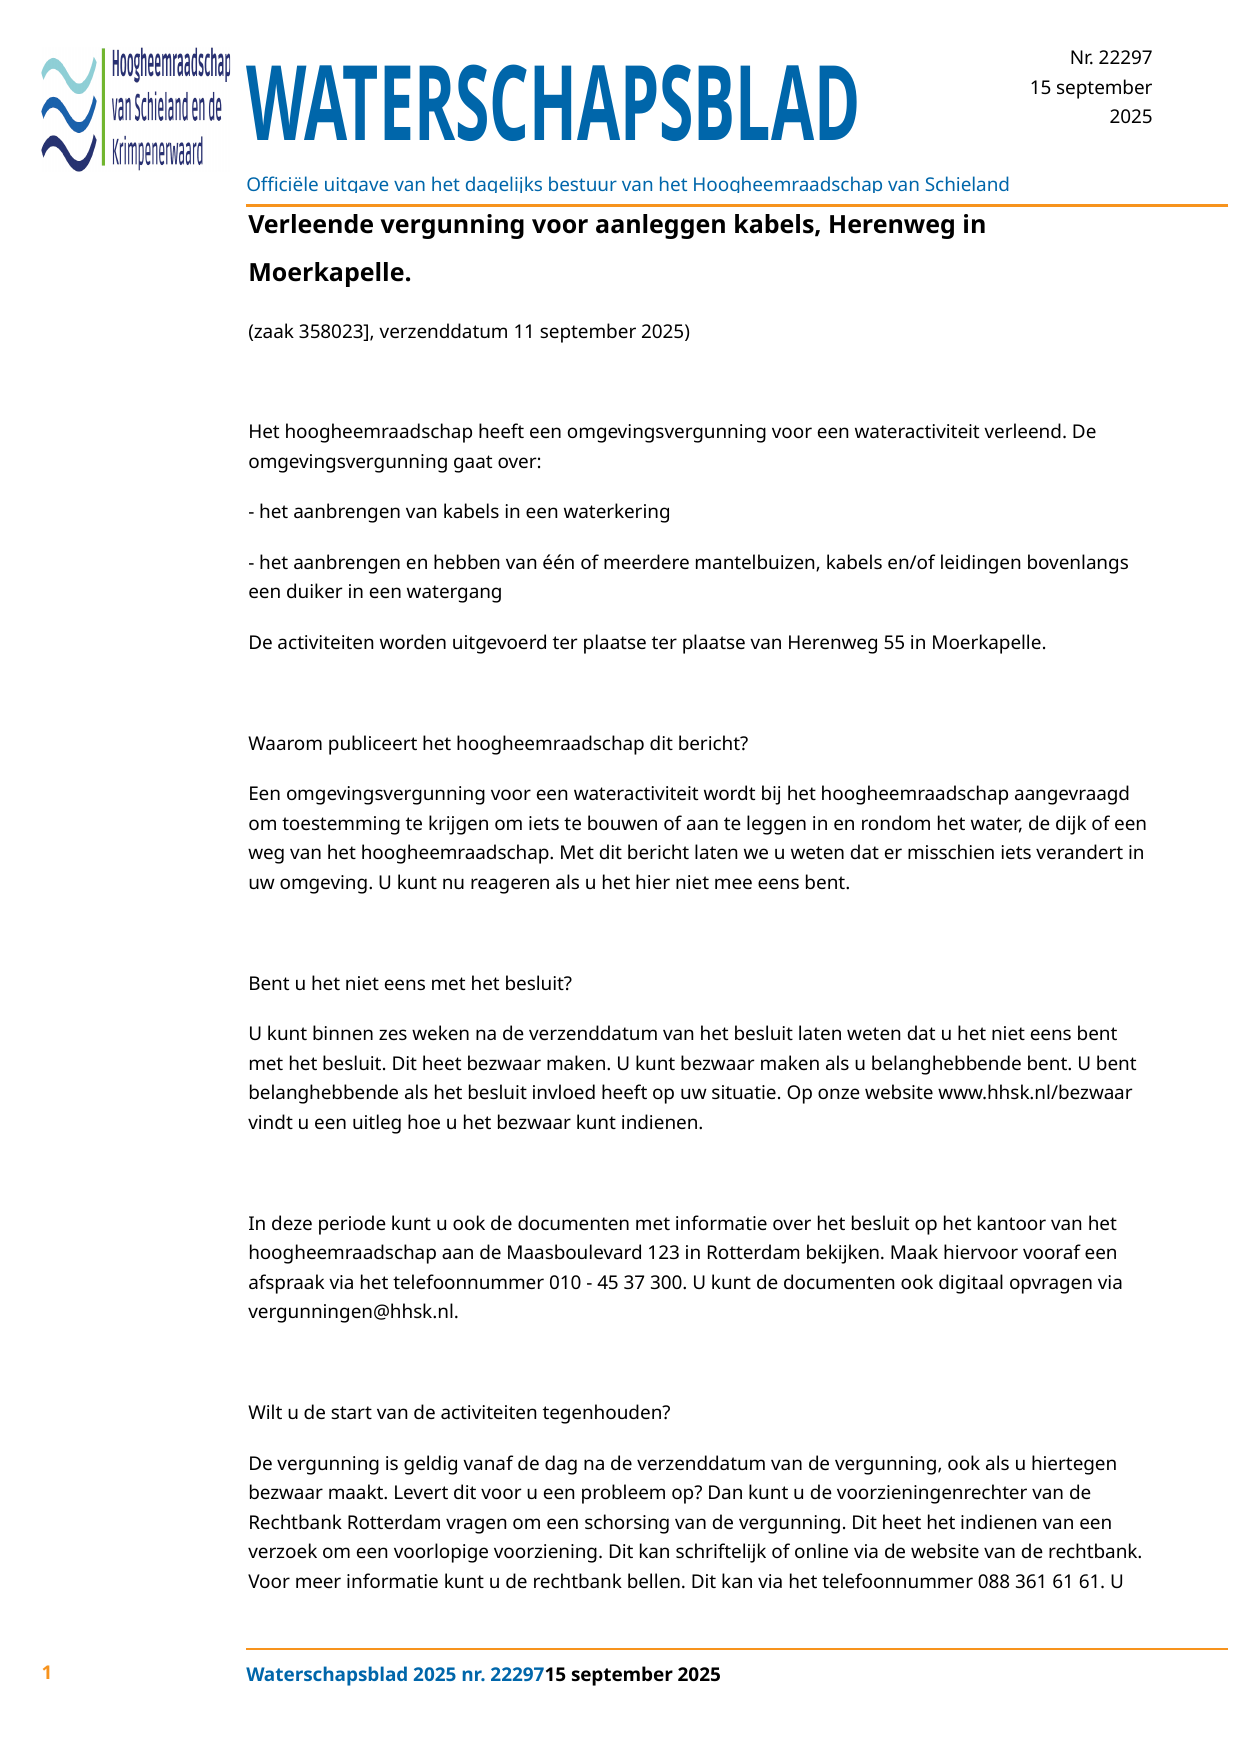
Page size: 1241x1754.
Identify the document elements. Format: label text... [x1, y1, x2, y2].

text U kunt binnen zes weken na de verzenddatum van het besluit laten weten dat u het niet eens bent met het besluit. Dit heet bezwaar maken. U kunt bezwaar maken als u belanghebbende bent. U bent belanghebbende als het besluit invloed heeft op uw situatie. Op onze website www.hhsk.nl/bezwaar vindt u een uitleg hoe u het bezwaar kunt indienen. [248, 1020, 1152, 1135]
text Een omgevingsvergunning voor een wateractiviteit wordt bij het hoogheemraadschap aangevraagd om toestemming te krijgen om iets te bouwen of aan te leggen in en rondom het water, de dijk of een weg van het hoogheemraadschap. Met dit bericht laten we u weten dat er misschien iets verandert in uw omgeving. U kunt nu reageren als u het hier niet mee eens bent. [248, 780, 1152, 895]
text In deze periode kunt u ook de documenten met informatie over het besluit op het kantoor van het hoogheemraadschap aan de Maasboulevard 123 in Rotterdam bekijken. Maak hiervoor vooraf een afspraak via het telefoonnummer 010 - 45 37 300. U kunt de documenten ook digitaal opvragen via vergunningen@hhsk.nl. [248, 1210, 1152, 1324]
picture [41, 47, 231, 172]
text Wilt u de start van de activiteiten tegenhouden? [248, 1399, 1152, 1425]
text Verleende vergunning voor aanleggen kabels, Herenweg in Moerkapelle. [248, 207, 1152, 288]
text Bent u het niet eens met het besluit? [248, 970, 1152, 996]
text Waarom publiceert het hoogheemraadschap dit bericht? [248, 730, 1152, 756]
text De activiteiten worden uitgevoerd ter plaatse ter plaatse van Herenweg 55 in Moerkapelle. [248, 629, 1152, 655]
text - het aanbrengen en hebben van één of meerdere mantelbuizen, kabels en/of leidingen bovenlangs een duiker in een watergang [248, 549, 1152, 604]
text (zaak 358023], verzenddatum 11 september 2025) [248, 318, 1152, 344]
text Het hoogheemraadschap heeft een omgevingsvergunning voor een wateractiviteit verleend. De omgevingsvergunning gaat over: [248, 419, 1152, 474]
text - het aanbrengen van kabels in een waterkering [248, 499, 1152, 524]
text De vergunning is geldig vanaf de dag na de verzenddatum van de vergunning, ook als u hiertegen bezwaar maakt. Levert dit voor u een probleem op? Dan kunt u de voorzieningenrechter van de Rechtbank Rotterdam vragen om een schorsing van de vergunning. Dit heet het indienen van een verzoek om een voorlopige voorziening. Dit kan schriftelijk of online via de website van de rechtbank. Voor meer informatie kunt u de rechtbank bellen. Dit kan via het telefoonnummer 088 361 61 61. U [248, 1450, 1152, 1594]
